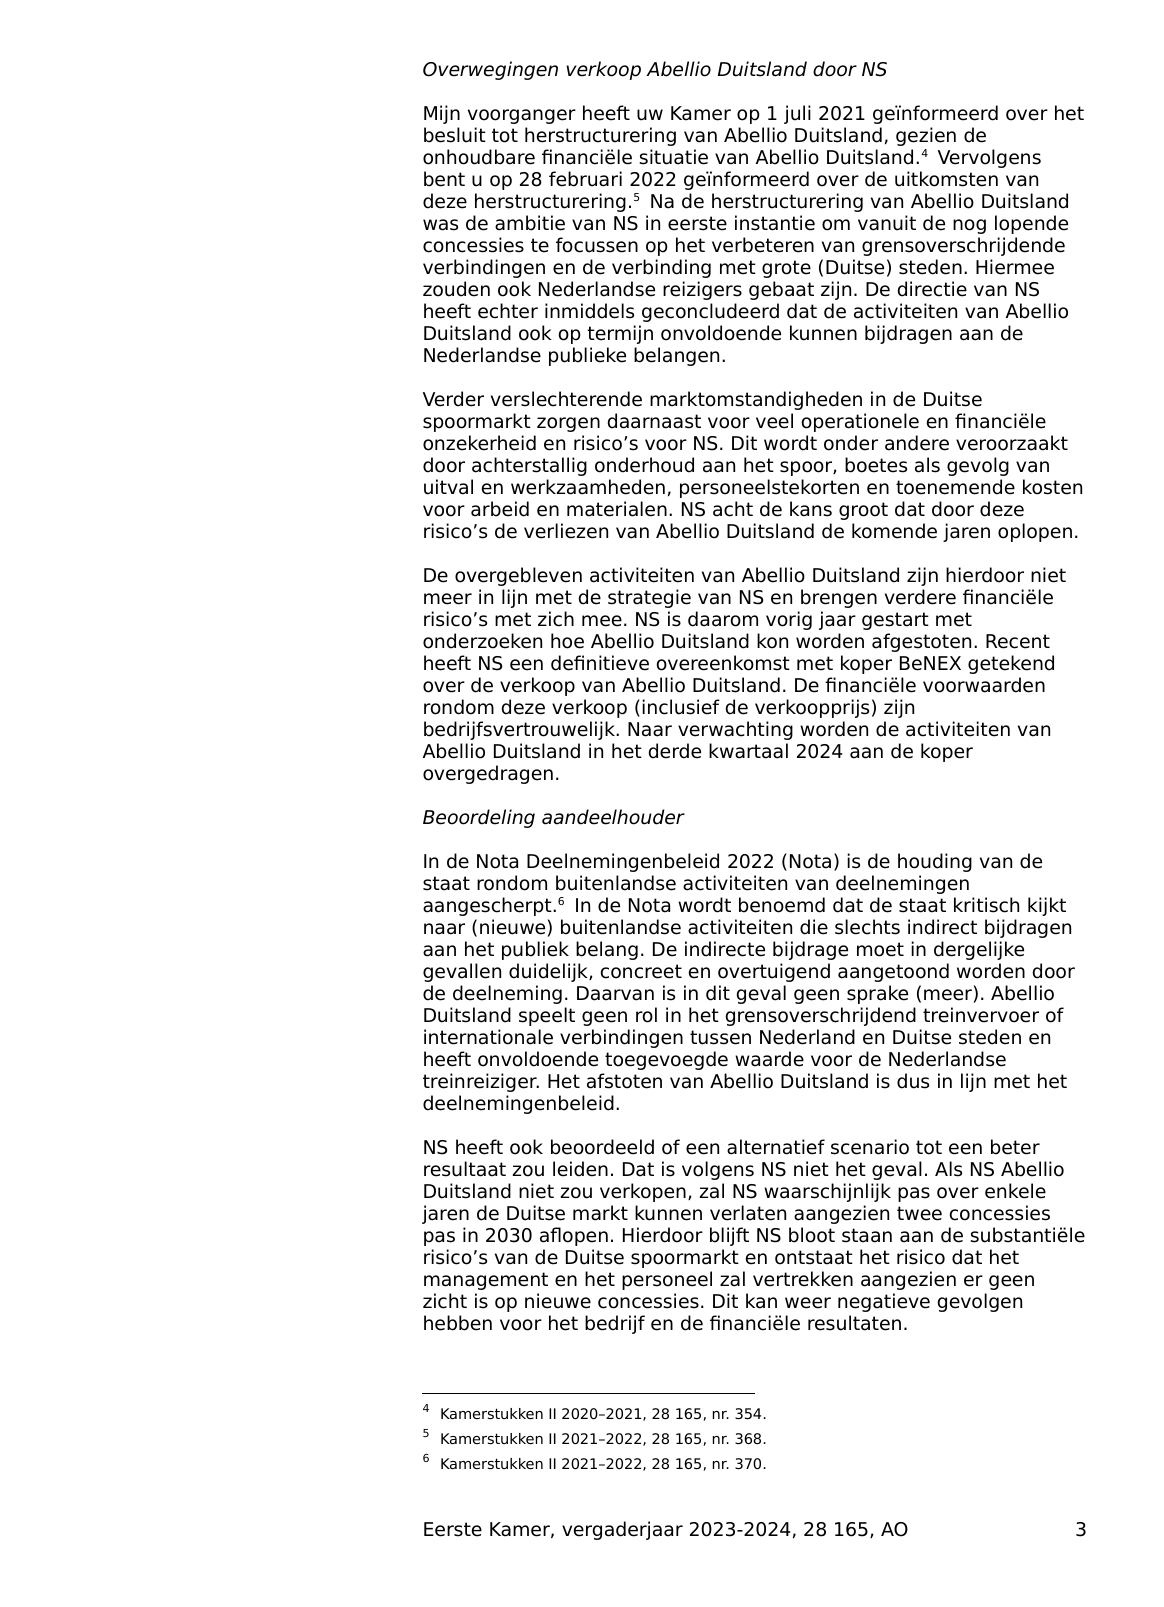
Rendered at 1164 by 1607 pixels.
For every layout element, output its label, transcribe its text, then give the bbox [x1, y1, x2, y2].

text Kamerstukken II 2021–2022, 28 165, nr. 370. [422, 1452, 1087, 1474]
text De overgebleven activiteiten van Abellio Duitsland zijn hierdoor niet meer in lijn met de strategie van NS en brengen verdere financiële risico’s met zich mee. NS is daarom vorig jaar gestart met onderzoeken hoe Abellio Duitsland kon worden afgestoten. Recent heeft NS een definitieve overeenkomst met koper BeNEX getekend over de verkoop van Abellio Duitsland. De financiële voorwaarden rondom deze verkoop (inclusief de verkoopprijs) zijn bedrijfsvertrouwelijk. Naar verwachting worden de activiteiten van Abellio Duitsland in het derde kwartaal 2024 aan de koper overgedragen. [422, 565, 1087, 785]
text Kamerstukken II 2021–2022, 28 165, nr. 368. [422, 1427, 1087, 1449]
subtitle Overwegingen verkoop Abellio Duitsland door NS [422, 59, 1087, 81]
text Mijn voorganger heeft uw Kamer op 1 juli 2021 geïnformeerd over het besluit tot herstructurering van Abellio Duitsland, gezien de onhoudbare financiële situatie van Abellio Duitsland. Vervolgens bent u op 28 februari 2022 geïnformeerd over de uitkomsten van deze herstructurering. Na de herstructurering van Abellio Duitsland was de ambitie van NS in eerste instantie om vanuit de nog lopende concessies te focussen op het verbeteren van grensoverschrijdende verbindingen en de verbinding met grote (Duitse) steden. Hiermee zouden ook Nederlandse reizigers gebaat zijn. De directie van NS heeft echter inmiddels geconcludeerd dat de activiteiten van Abellio Duitsland ook op termijn onvoldoende kunnen bijdragen aan de Nederlandse publieke belangen. [422, 103, 1087, 367]
text Kamerstukken II 2020–2021, 28 165, nr. 354. [422, 1402, 1087, 1424]
text In de Nota Deelnemingenbeleid 2022 (Nota) is de houding van de staat rondom buitenlandse activiteiten van deelnemingen aangescherpt. In de Nota wordt benoemd dat de staat kritisch kijkt naar (nieuwe) buitenlandse activiteiten die slechts indirect bijdragen aan het publiek belang. De indirecte bijdrage moet in dergelijke gevallen duidelijk, concreet en overtuigend aangetoond worden door de deelneming. Daarvan is in dit geval geen sprake (meer). Abellio Duitsland speelt geen rol in het grensoverschrijdend treinvervoer of internationale verbindingen tussen Nederland en Duitse steden en heeft onvoldoende toegevoegde waarde voor de Nederlandse treinreiziger. Het afstoten van Abellio Duitsland is dus in lijn met het deelnemingenbeleid. [422, 851, 1087, 1115]
subtitle Beoordeling aandeelhouder [422, 807, 1087, 829]
text NS heeft ook beoordeeld of een alternatief scenario tot een beter resultaat zou leiden. Dat is volgens NS niet het geval. Als NS Abellio Duitsland niet zou verkopen, zal NS waarschijnlijk pas over enkele jaren de Duitse markt kunnen verlaten aangezien twee concessies pas in 2030 aflopen. Hierdoor blijft NS bloot staan aan de substantiële risico’s van de Duitse spoormarkt en ontstaat het risico dat het management en het personeel zal vertrekken aangezien er geen zicht is op nieuwe concessies. Dit kan weer negatieve gevolgen hebben voor het bedrijf en de financiële resultaten. [422, 1137, 1087, 1335]
text Verder verslechterende marktomstandigheden in de Duitse spoormarkt zorgen daarnaast voor veel operationele en financiële onzekerheid en risico’s voor NS. Dit wordt onder andere veroorzaakt door achterstallig onderhoud aan het spoor, boetes als gevolg van uitval en werkzaamheden, personeelstekorten en toenemende kosten voor arbeid en materialen. NS acht de kans groot dat door deze risico’s de verliezen van Abellio Duitsland de komende jaren oplopen. [422, 389, 1087, 543]
